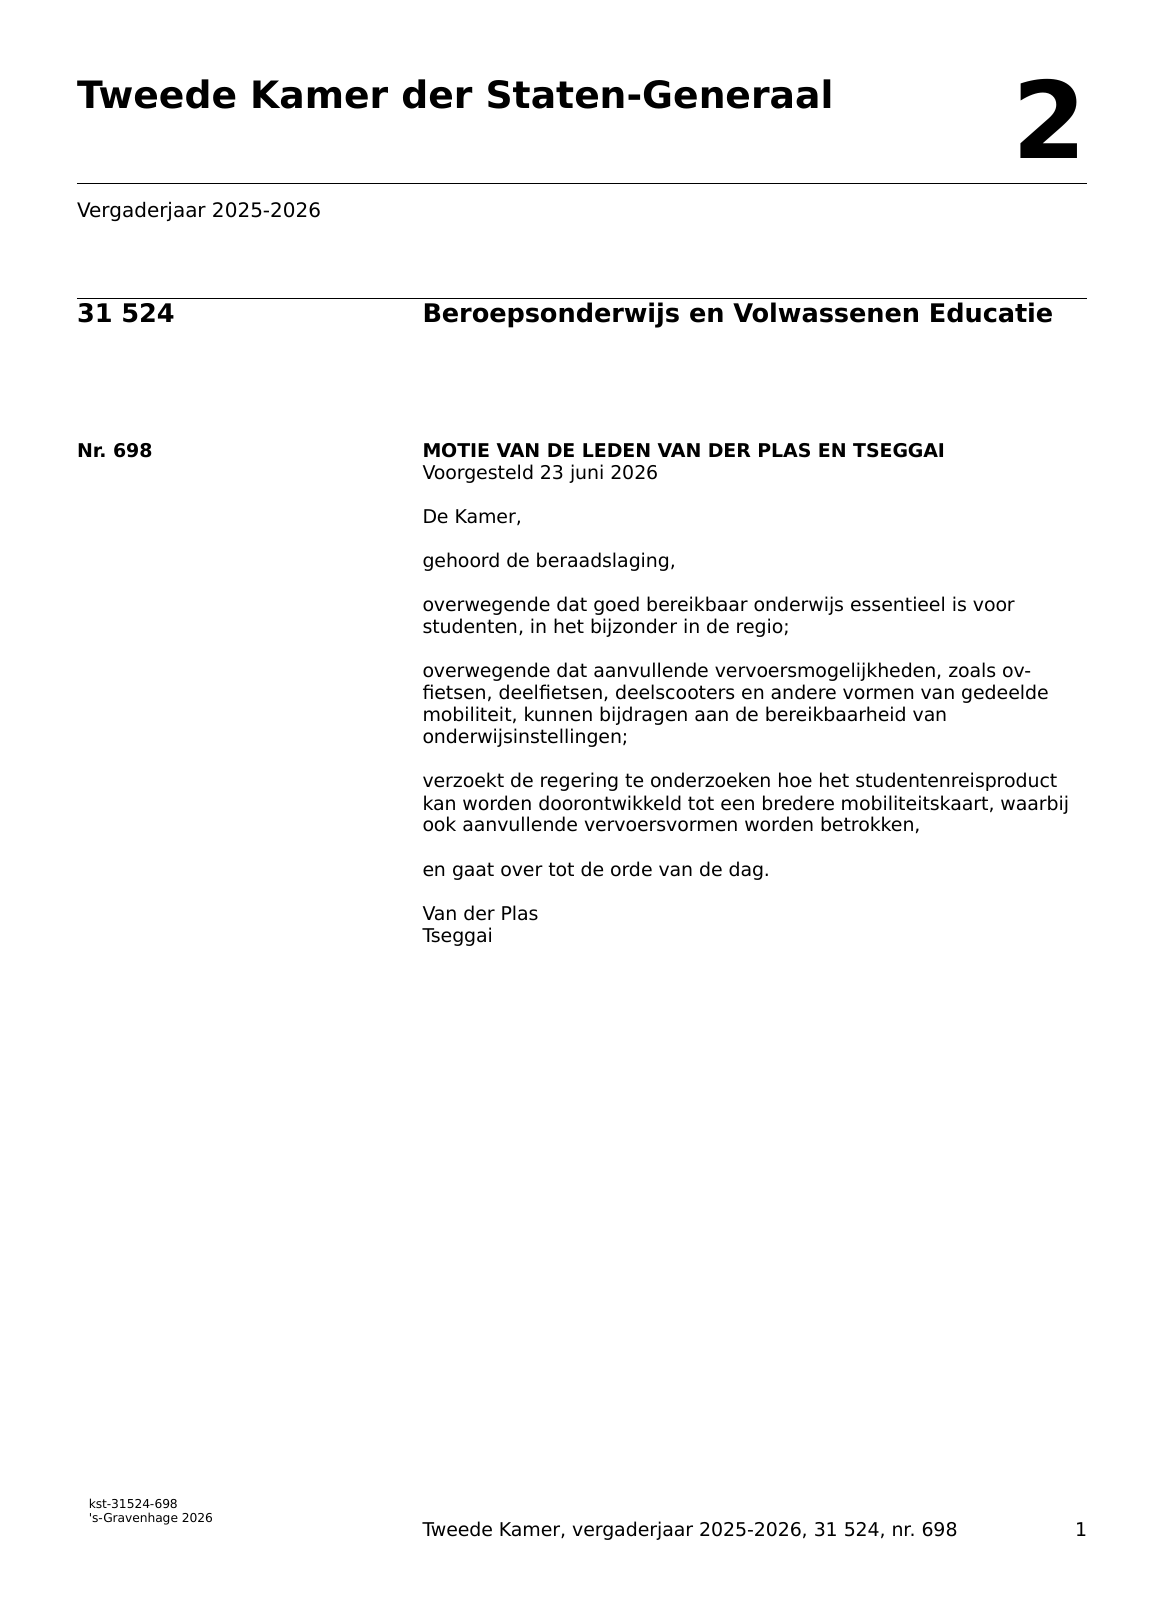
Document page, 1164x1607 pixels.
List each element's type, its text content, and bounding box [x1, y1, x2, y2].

text overwegende dat aanvullende vervoersmogelijkheden, zoals ov-fietsen, deelfietsen, deelscooters en andere vormen van gedeelde mobiliteit, kunnen bijdragen aan de bereikbaarheid van onderwijsinstellingen; [422, 660, 1087, 748]
text Voorgesteld 23 juni 2026 [422, 462, 1087, 484]
text De Kamer, [422, 506, 1087, 528]
text 's-Gravenhage 2026 [88, 1511, 323, 1525]
text overwegende dat goed bereikbaar onderwijs essentieel is voor studenten, in het bijzonder in de regio; [422, 594, 1087, 638]
subtitle Nr. 698 MOTIE VAN DE LEDEN VAN DER PLAS EN TSEGGAI [77, 440, 1087, 462]
text gehoord de beraadslaging, [422, 550, 1087, 572]
table_header Tweede Kamer der Staten-Generaal [77, 59, 886, 183]
table_header 2 [886, 59, 1087, 183]
subtitle 31 524 Beroepsonderwijs en Volwassenen Educatie [77, 299, 1087, 329]
text en gaat over tot de orde van de dag. [422, 858, 1087, 881]
text Van der Plas [422, 903, 1087, 925]
text kst-31524-698 [88, 1497, 323, 1511]
text Tseggai [422, 925, 1087, 947]
text verzoekt de regering te onderzoeken hoe het studentenreisproduct kan worden doorontwikkeld tot een bredere mobiliteitskaart, waarbij ook aanvullende vervoersvormen worden betrokken, [422, 770, 1087, 836]
table_cell Vergaderjaar 2025-2026 [77, 184, 1087, 298]
